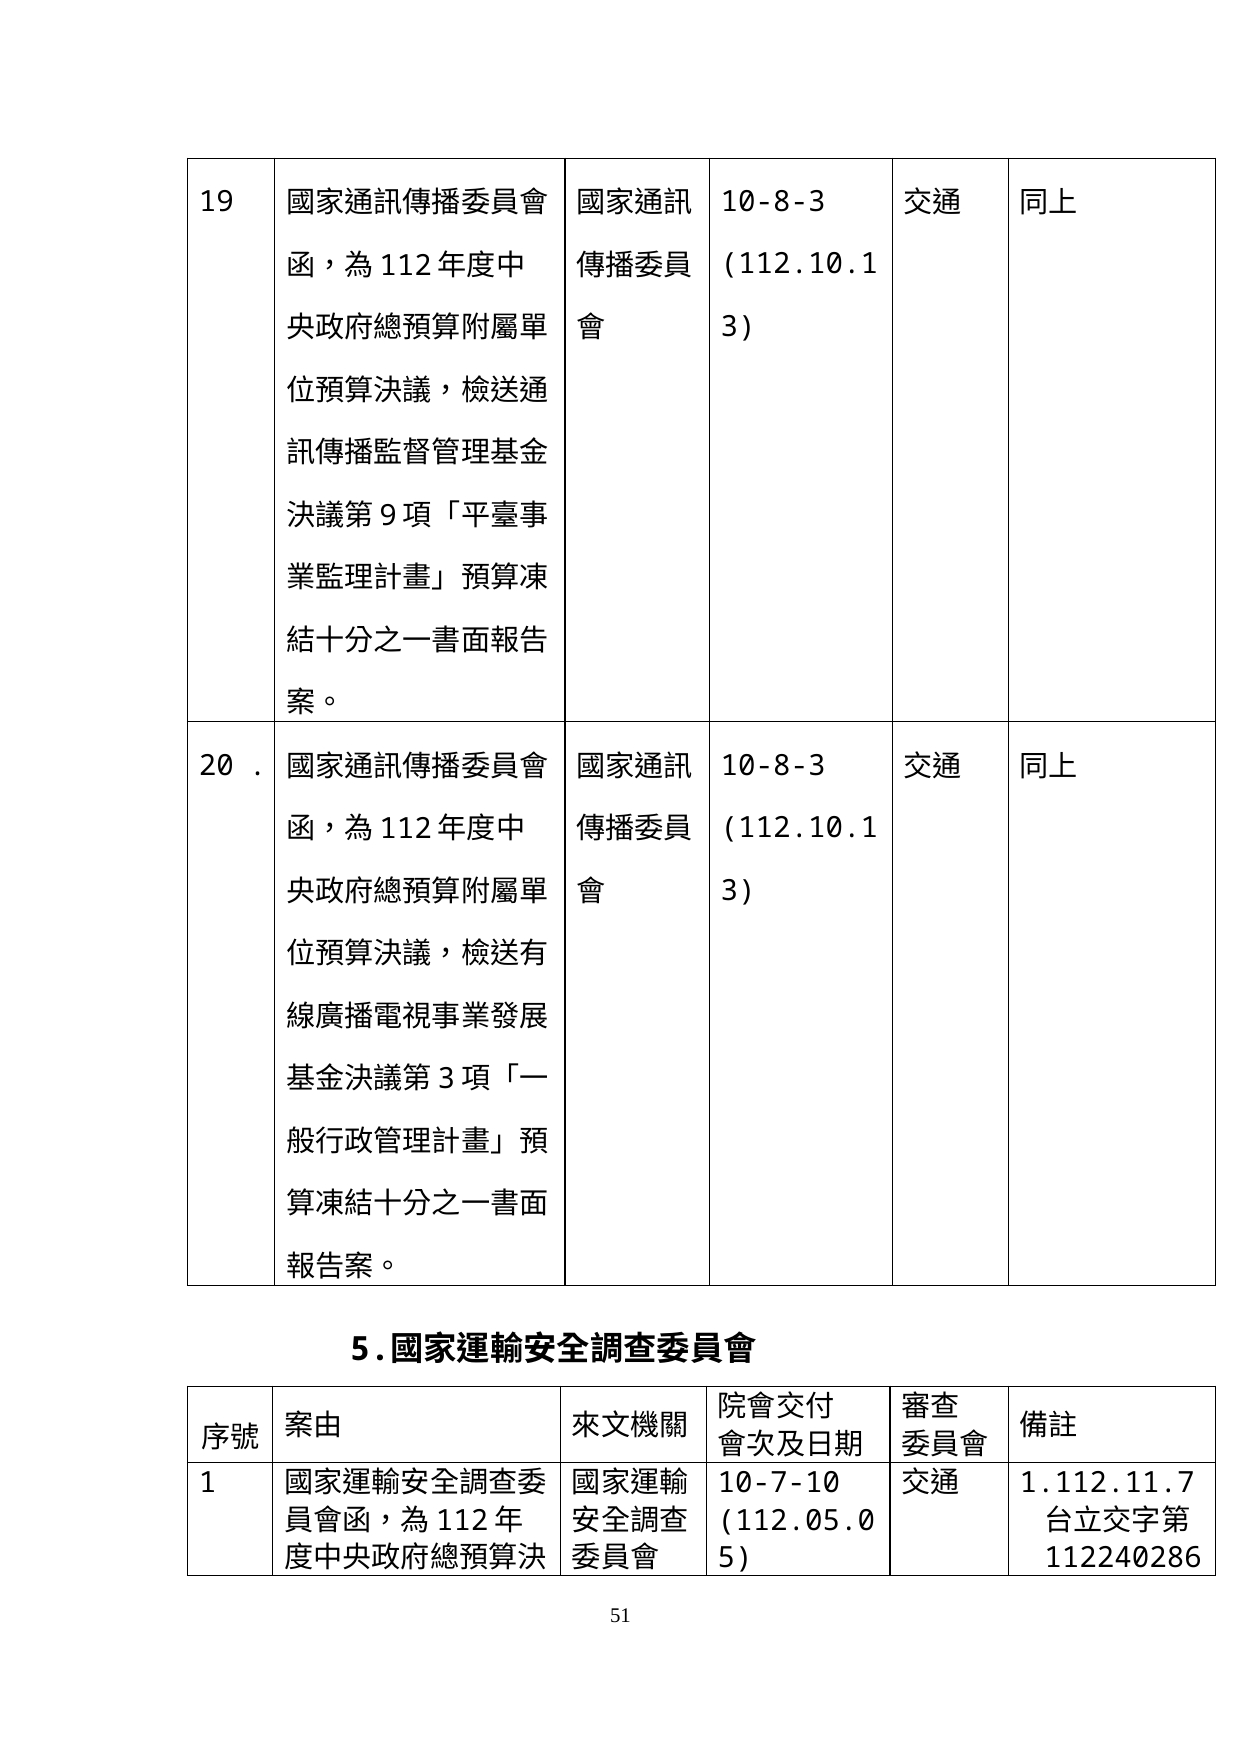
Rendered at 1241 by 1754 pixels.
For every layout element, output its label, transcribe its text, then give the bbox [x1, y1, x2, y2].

table_cell 10-8-3 (112.10.13) [710, 722, 892, 1284]
table_cell . [188, 722, 274, 1284]
table_cell [188, 159, 274, 721]
table_header 院會交付 會次及日期 [707, 1387, 889, 1462]
table_header 備註 [1009, 1387, 1215, 1462]
table_cell 交通 [893, 722, 1008, 1284]
table_cell 交通 [893, 159, 1008, 721]
table_cell 交通 [891, 1463, 1008, 1575]
table_header 序號 [188, 1387, 272, 1462]
table_header 來文機關 [561, 1387, 706, 1462]
subtitle 5.國家運輸安全調查委員會 [350, 1304, 1053, 1367]
table_cell [188, 1463, 272, 1575]
table_cell 國家通訊傳播委員會函，為112年度中央政府總預算附屬單位預算決議，檢送有線廣播電視事業發展基金決議第3項「一般行政管理計畫」預算凍結十分之一書面報告案。 [275, 722, 564, 1284]
table_cell 同上 [1009, 722, 1215, 1284]
table_header 案由 [273, 1387, 560, 1462]
table_header 審查 委員會 [891, 1387, 1008, 1462]
table_cell 國家通訊傳播委員會 [566, 159, 709, 721]
table_cell 同上 [1009, 159, 1215, 721]
table_cell 1.112.11.7 台立交字第112240286 [1009, 1463, 1215, 1575]
table_cell 國家通訊傳播委員會 [566, 722, 709, 1284]
table_cell 國家運輸安全調查委員會函，為112年度中央政府總預算決 [273, 1463, 560, 1575]
table_cell 國家運輸安全調查委員會 [561, 1463, 706, 1575]
table_cell 10-7-10 (112.05.05) [707, 1463, 889, 1575]
table_cell 10-8-3 (112.10.13) [710, 159, 892, 721]
table_cell 國家通訊傳播委員會函，為112年度中央政府總預算附屬單位預算決議，檢送通訊傳播監督管理基金決議第9項「平臺事業監理計畫」預算凍結十分之一書面報告案。 [275, 159, 564, 721]
